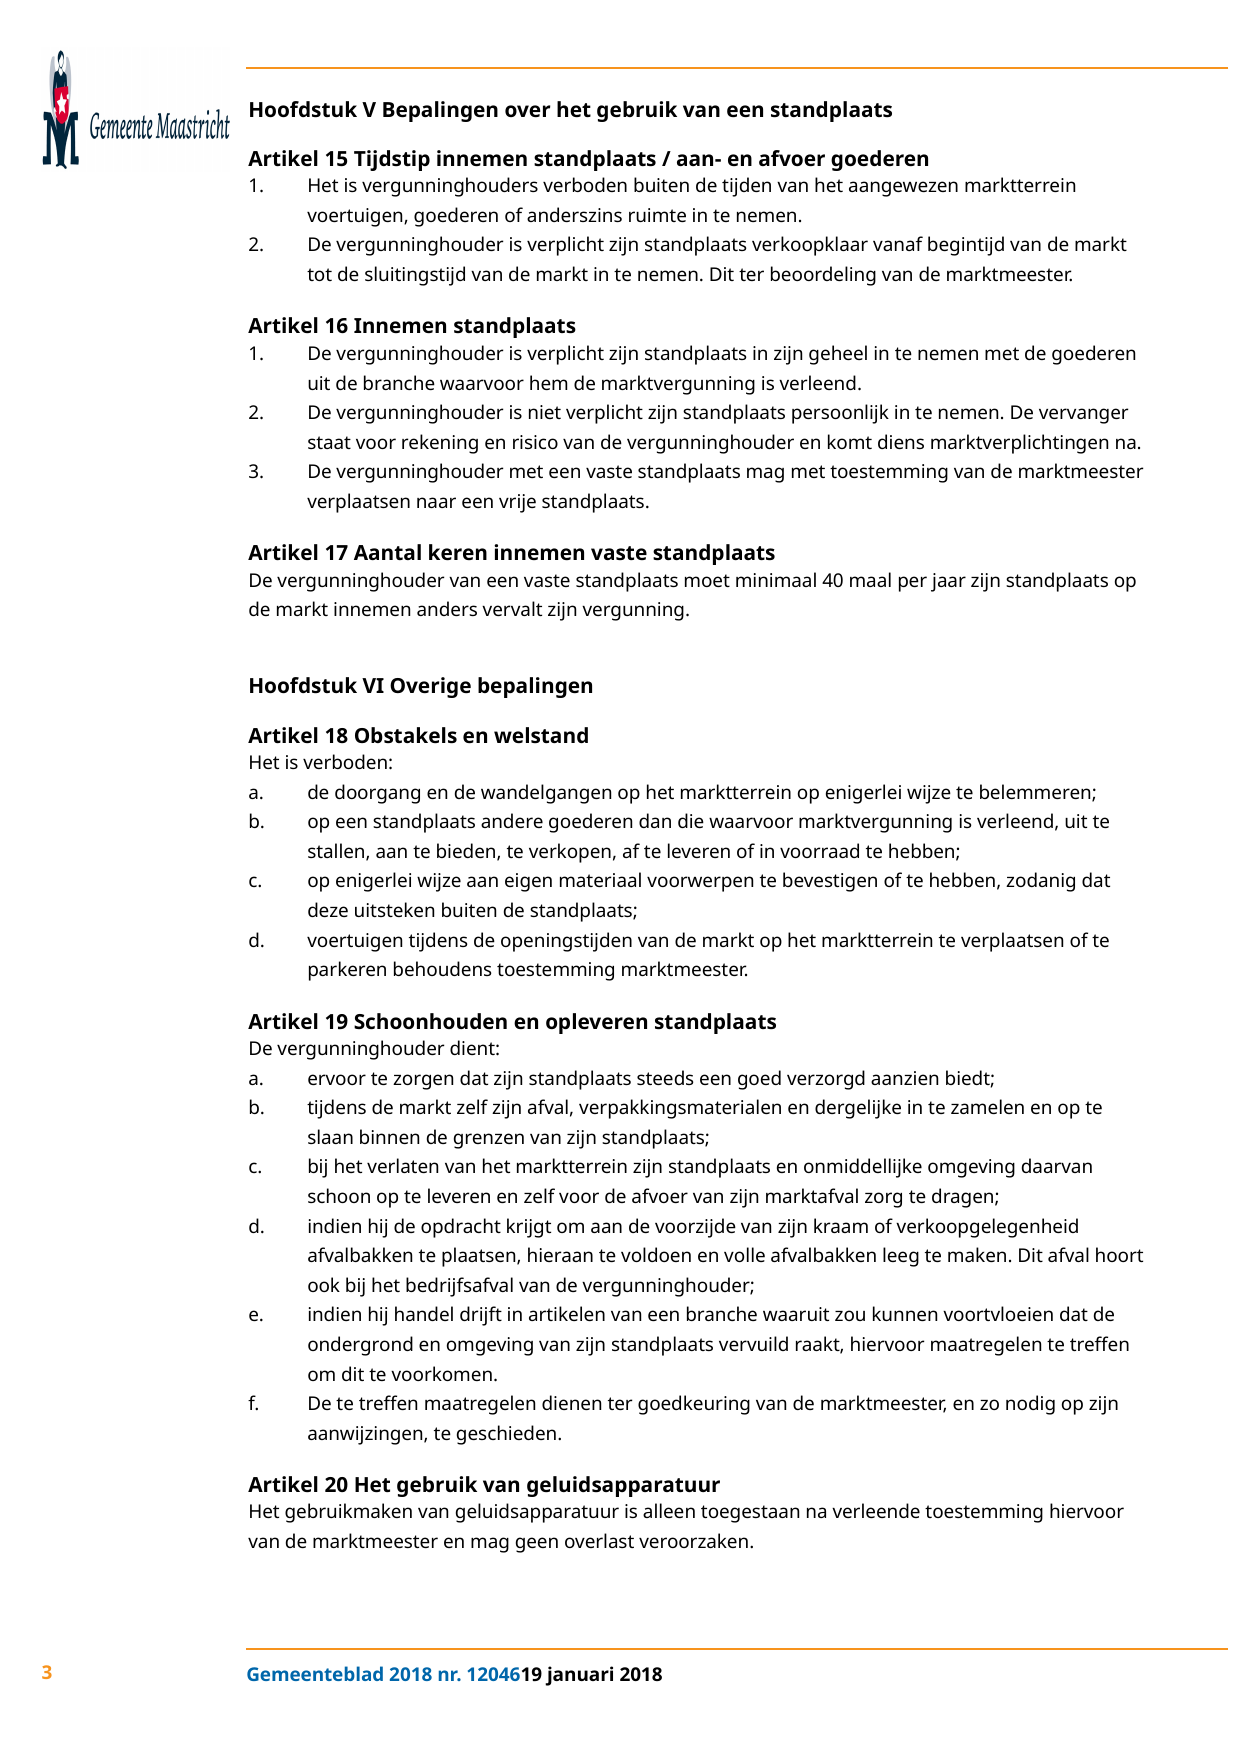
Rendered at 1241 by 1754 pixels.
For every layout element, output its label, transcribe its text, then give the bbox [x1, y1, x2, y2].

text Artikel 16 Innemen standplaats [248, 312, 1152, 340]
text Artikel 20 Het gebruik van geluidsapparatuur [248, 1470, 1152, 1499]
text De vergunninghouder dient: [248, 1035, 1152, 1061]
text Het is verboden: [248, 749, 1152, 775]
text Het gebruikmaken van geluidsapparatuur is alleen toegestaan na verleende toestemming hiervoor van de marktmeester en mag geen overlast veroorzaken. [248, 1499, 1152, 1554]
text Artikel 18 Obstakels en welstand [248, 721, 1152, 749]
list indien hij de opdracht krijgt om aan de voorzijde van zijn kraam of verkoopgelegenheid afvalbakken te plaatsen, hieraan te voldoen en volle afvalbakken leeg te maken. Dit afval hoort ook bij het bedrijfsafval van de vergunninghouder; [248, 1213, 1152, 1298]
list De te treffen maatregelen dienen ter goedkeuring van de marktmeester, en zo nodig op zijn aanwijzingen, te geschieden. [248, 1390, 1152, 1446]
list voertuigen tijdens de openingstijden van de markt op het marktterrein te verplaatsen of te parkeren behoudens toestemming marktmeester. [248, 927, 1152, 982]
text Hoofdstuk VI Overige bepalingen [248, 672, 1152, 700]
list De vergunninghouder met een vaste standplaats mag met toestemming van de marktmeester verplaatsen naar een vrije standplaats. [248, 458, 1152, 514]
list tijdens de markt zelf zijn afval, verpakkingsmaterialen en dergelijke in te zamelen en op te slaan binnen de grenzen van zijn standplaats; [248, 1094, 1152, 1150]
list indien hij handel drijft in artikelen van een branche waaruit zou kunnen voortvloeien dat de ondergrond en omgeving van zijn standplaats vervuild raakt, hiervoor maatregelen te treffen om dit te voorkomen. [248, 1302, 1152, 1386]
list De vergunninghouder is verplicht zijn standplaats verkoopklaar vanaf begintijd van de markt tot de sluitingstijd van de markt in te nemen. Dit ter beoordeling van de marktmeester. [248, 232, 1152, 287]
list Het is vergunninghouders verboden buiten de tijden van het aangewezen marktterrein voertuigen, goederen of anderszins ruimte in te nemen. [248, 172, 1152, 228]
list bij het verlaten van het marktterrein zijn standplaats en onmiddellijke omgeving daarvan schoon op te leveren en zelf voor de afvoer van zijn marktafval zorg te dragen; [248, 1154, 1152, 1209]
list de doorgang en de wandelgangen op het marktterrein op enigerlei wijze te belemmeren; [248, 779, 1152, 805]
text Artikel 17 Aantal keren innemen vaste standplaats [248, 538, 1152, 567]
text De vergunninghouder van een vaste standplaats moet minimaal 40 maal per jaar zijn standplaats op de markt innemen anders vervalt zijn vergunning. [248, 567, 1152, 622]
list op een standplaats andere goederen dan die waarvoor marktvergunning is verleend, uit te stallen, aan te bieden, te verkopen, af te leveren of in voorraad te hebben; [248, 808, 1152, 864]
text Hoofdstuk V Bepalingen over het gebruik van een standplaats [248, 95, 1152, 123]
list ervoor te zorgen dat zijn standplaats steeds een goed verzorgd aanzien biedt; [248, 1065, 1152, 1091]
picture [41, 47, 231, 172]
list De vergunninghouder is verplicht zijn standplaats in zijn geheel in te nemen met de goederen uit de branche waarvoor hem de marktvergunning is verleend. [248, 340, 1152, 395]
text Artikel 15 Tijdstip innemen standplaats / aan- en afvoer goederen [248, 144, 1152, 172]
list op enigerlei wijze aan eigen materiaal voorwerpen te bevestigen of te hebben, zodanig dat deze uitsteken buiten de standplaats; [248, 868, 1152, 923]
list De vergunninghouder is niet verplicht zijn standplaats persoonlijk in te nemen. De vervanger staat voor rekening en risico van de vergunninghouder en komt diens marktverplichtingen na. [248, 399, 1152, 454]
text Artikel 19 Schoonhouden en opleveren standplaats [248, 1007, 1152, 1035]
